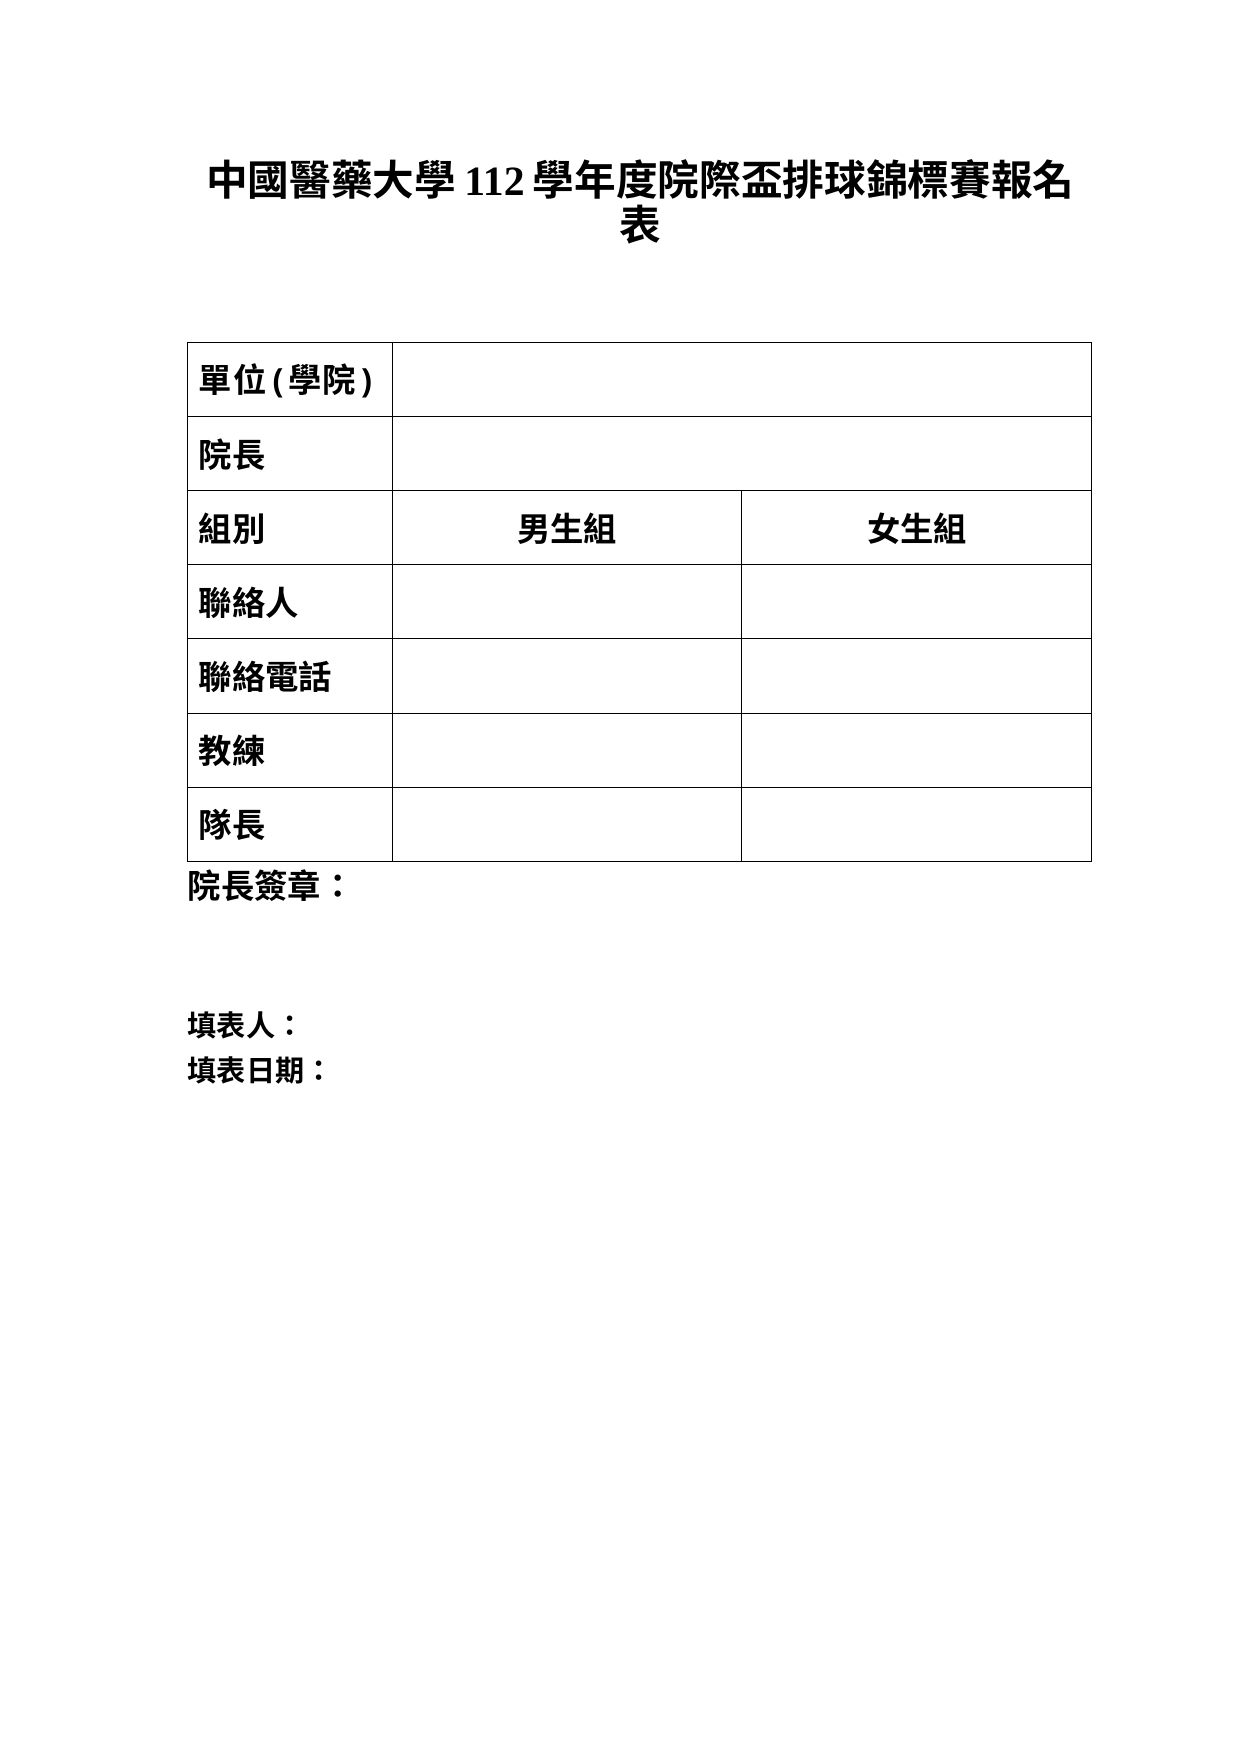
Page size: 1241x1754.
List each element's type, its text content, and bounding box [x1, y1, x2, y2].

text 中國醫藥大學112學年度院際盃排球錦標賽報名表 [187, 158, 1093, 250]
table_header 單位(學院) [188, 343, 392, 416]
table_cell 聯絡電話 [188, 639, 392, 712]
table_cell [742, 714, 1091, 787]
table_cell 女生組 [742, 491, 1091, 564]
table_header [393, 343, 1091, 416]
table_cell [393, 565, 741, 638]
table_cell [393, 714, 741, 787]
table_cell [742, 788, 1091, 861]
table_cell 教練 [188, 714, 392, 787]
table_cell [393, 417, 1091, 490]
text 院長簽章： [187, 862, 1093, 908]
table_cell 院長 [188, 417, 392, 490]
table_cell 組別 [188, 491, 392, 564]
table_cell 隊長 [188, 788, 392, 861]
table_cell [393, 788, 741, 861]
table_cell [742, 565, 1091, 638]
table_cell 聯絡人 [188, 565, 392, 638]
table_cell 男生組 [393, 491, 741, 564]
text 填表人： [187, 999, 1093, 1045]
text 填表日期： [187, 1045, 1093, 1091]
table_cell [742, 639, 1091, 712]
table_cell [393, 639, 741, 712]
